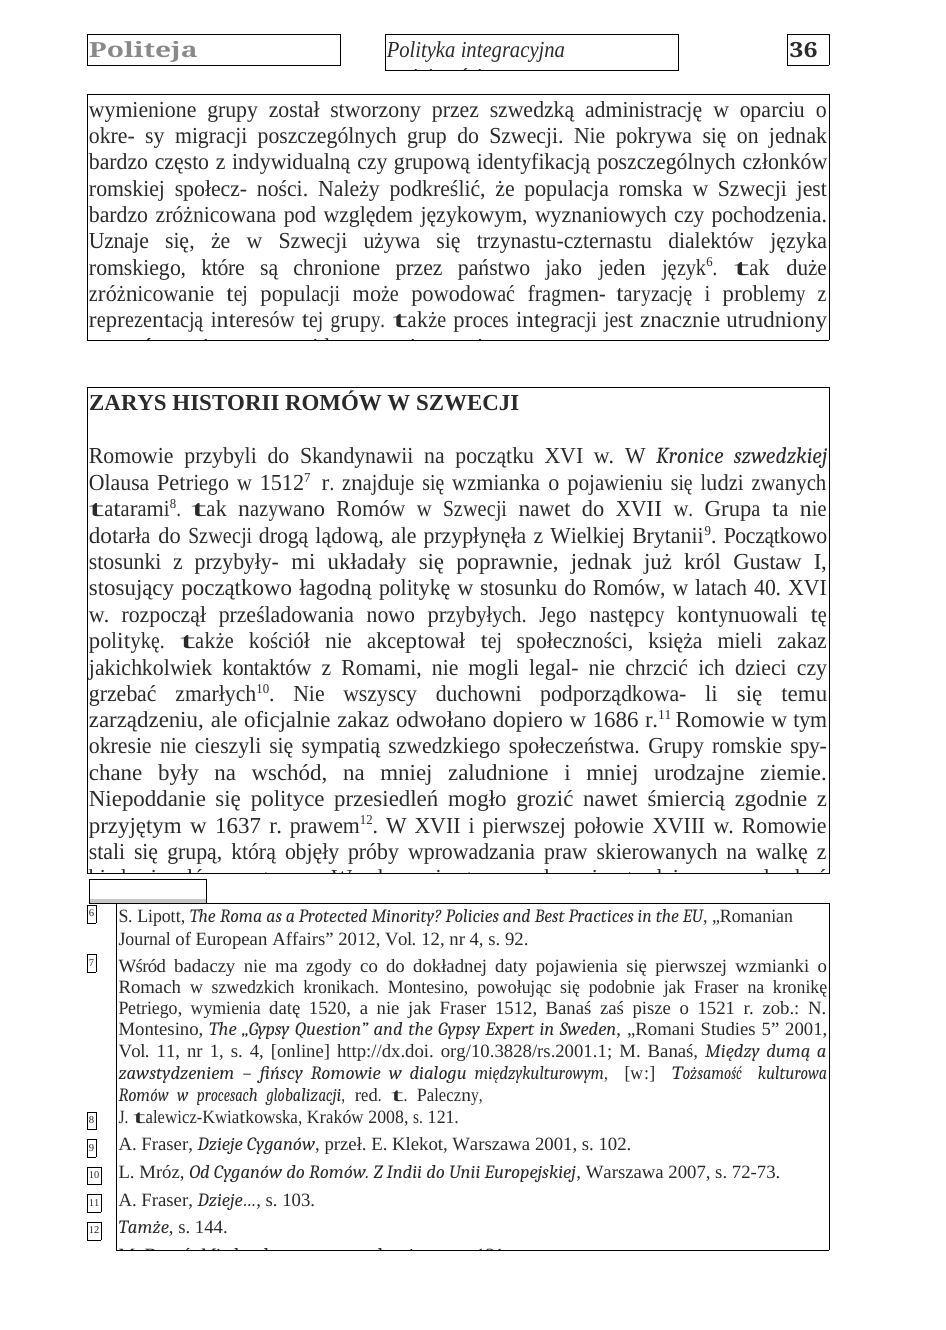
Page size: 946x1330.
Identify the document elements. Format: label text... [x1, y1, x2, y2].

text S. Lipott, The Roma as a Protected Minority? Policies and Best Practices in the EU, „Romanian Journal of European Affairs” 2012, Vol. 12, nr 4, s. 92. [118, 905, 828, 949]
text 11 [89, 1197, 101, 1209]
text 365 [789, 35, 829, 65]
text wymienione grupy został stworzony przez szwedzką administrację w oparciu o okre- sy migracji poszczególnych grup do Szwecji. Nie pokrywa się on jednak bardzo często z indywidualną czy grupową identyfikacją poszczególnych członków romskiej społecz- ności. Należy podkreślić, że populacja romska w Szwecji jest bardzo zróżnicowana pod względem językowym, wyznaniowych czy pochodzenia. Uznaje się, że w Szwecji używa się trzynastu-czternastu dialektów języka romskiego, które są chronione przez państwo jako jeden język6. tak duże zróżnicowanie tej populacji może powodować fragmen- taryzację i problemy z reprezentacją interesów tej grupy. także proces integracji jest znacznie utrudniony w porównaniu z grupami homogenicznymi. [89, 96, 827, 340]
text 10 [89, 1169, 101, 1181]
text J. talewicz-Kwiatkowska, Kraków 2008, s. 121. [118, 1106, 829, 1127]
text A. Fraser, Dzieje…, s. 103. [118, 1188, 829, 1211]
text Polityka integracyjna mniejszości… [387, 37, 678, 70]
text ZARYS HISTORII ROMÓW W SZWECJI [89, 389, 829, 415]
text 9 [89, 1142, 96, 1153]
text 12 [89, 1224, 101, 1236]
text A. Fraser, Dzieje Cyganów, przeł. E. Klekot, Warszawa 2001, s. 102. [118, 1133, 829, 1155]
text Wśród badaczy nie ma zgody co do dokładnej daty pojawienia się pierwszej wzmianki o Romach w szwedzkich kronikach. Montesino, powołując się podobnie jak Fraser na kronikę Petriego, wymienia datę 1520, a nie jak Fraser 1512, Banaś zaś pisze o 1521 r. zob.: N. Montesino, The „Gypsy Question” and the Gypsy Expert in Sweden, „Romani Studies 5” 2001, Vol. 11, nr 1, s. 4, [online] http://dx.doi. org/10.3828/rs.2001.1; M. Banaś, Między dumą a zawstydzeniem – fińscy Romowie w dialogu międzykulturowym, [w:] Tożsamość kulturowa Romów w procesach globalizacji, red. t. Paleczny, [118, 955, 827, 1106]
text Romowie przybyli do Skandynawii na początku XVI w. W Kronice szwedzkiej Olausa Petriego w 15127 r. znajduje się wzmianka o pojawieniu się ludzi zwanych tatarami8. tak nazywano Romów w Szwecji nawet do XVII w. Grupa ta nie dotarła do Szwecji drogą lądową, ale przypłynęła z Wielkiej Brytanii9. Początkowo stosunki z przybyły- mi układały się poprawnie, jednak już król Gustaw I, stosujący początkowo łagodną politykę w stosunku do Romów, w latach 40. XVI w. rozpoczął prześladowania nowo przybyłych. Jego następcy kontynuowali tę politykę. także kościół nie akceptował tej społeczności, księża mieli zakaz jakichkolwiek kontaktów z Romami, nie mogli legal- nie chrzcić ich dzieci czy grzebać zmarłych10. Nie wszyscy duchowni podporządkowa- li się temu zarządzeniu, ale oficjalnie zakaz odwołano dopiero w 1686 r.11 Romowie w tym okresie nie cieszyli się sympatią szwedzkiego społeczeństwa. Grupy romskie spy- chane były na wschód, na mniej zaludnione i mniej urodzajne ziemie. Niepoddanie się polityce przesiedleń mogło grozić nawet śmiercią zgodnie z przyjętym w 1637 r. prawem12. W XVII i pierwszej połowie XVIII w. Romowie stali się grupą, którą objęły próby wprowadzania praw skierowanych na walkę z biedą i włóczęgostwem. W okre- sie tym osoby niezatrudnione mogły być przymusowo wcielane do wojska, co spotka- [89, 442, 827, 873]
text 6 [89, 907, 96, 919]
text Tamże, s. 144. [118, 1216, 829, 1238]
text Politeja 5(31/1)/2014 [89, 35, 340, 65]
text M. Banaś, Między dumą a zawstydzeniem…, s. 121. [118, 1244, 829, 1250]
text 8 [89, 1114, 96, 1126]
text 7 [89, 956, 96, 968]
text L. Mróz, Od Cyganów do Romów. Z Indii do Unii Europejskiej, Warszawa 2007, s. 72-73. [118, 1161, 829, 1183]
